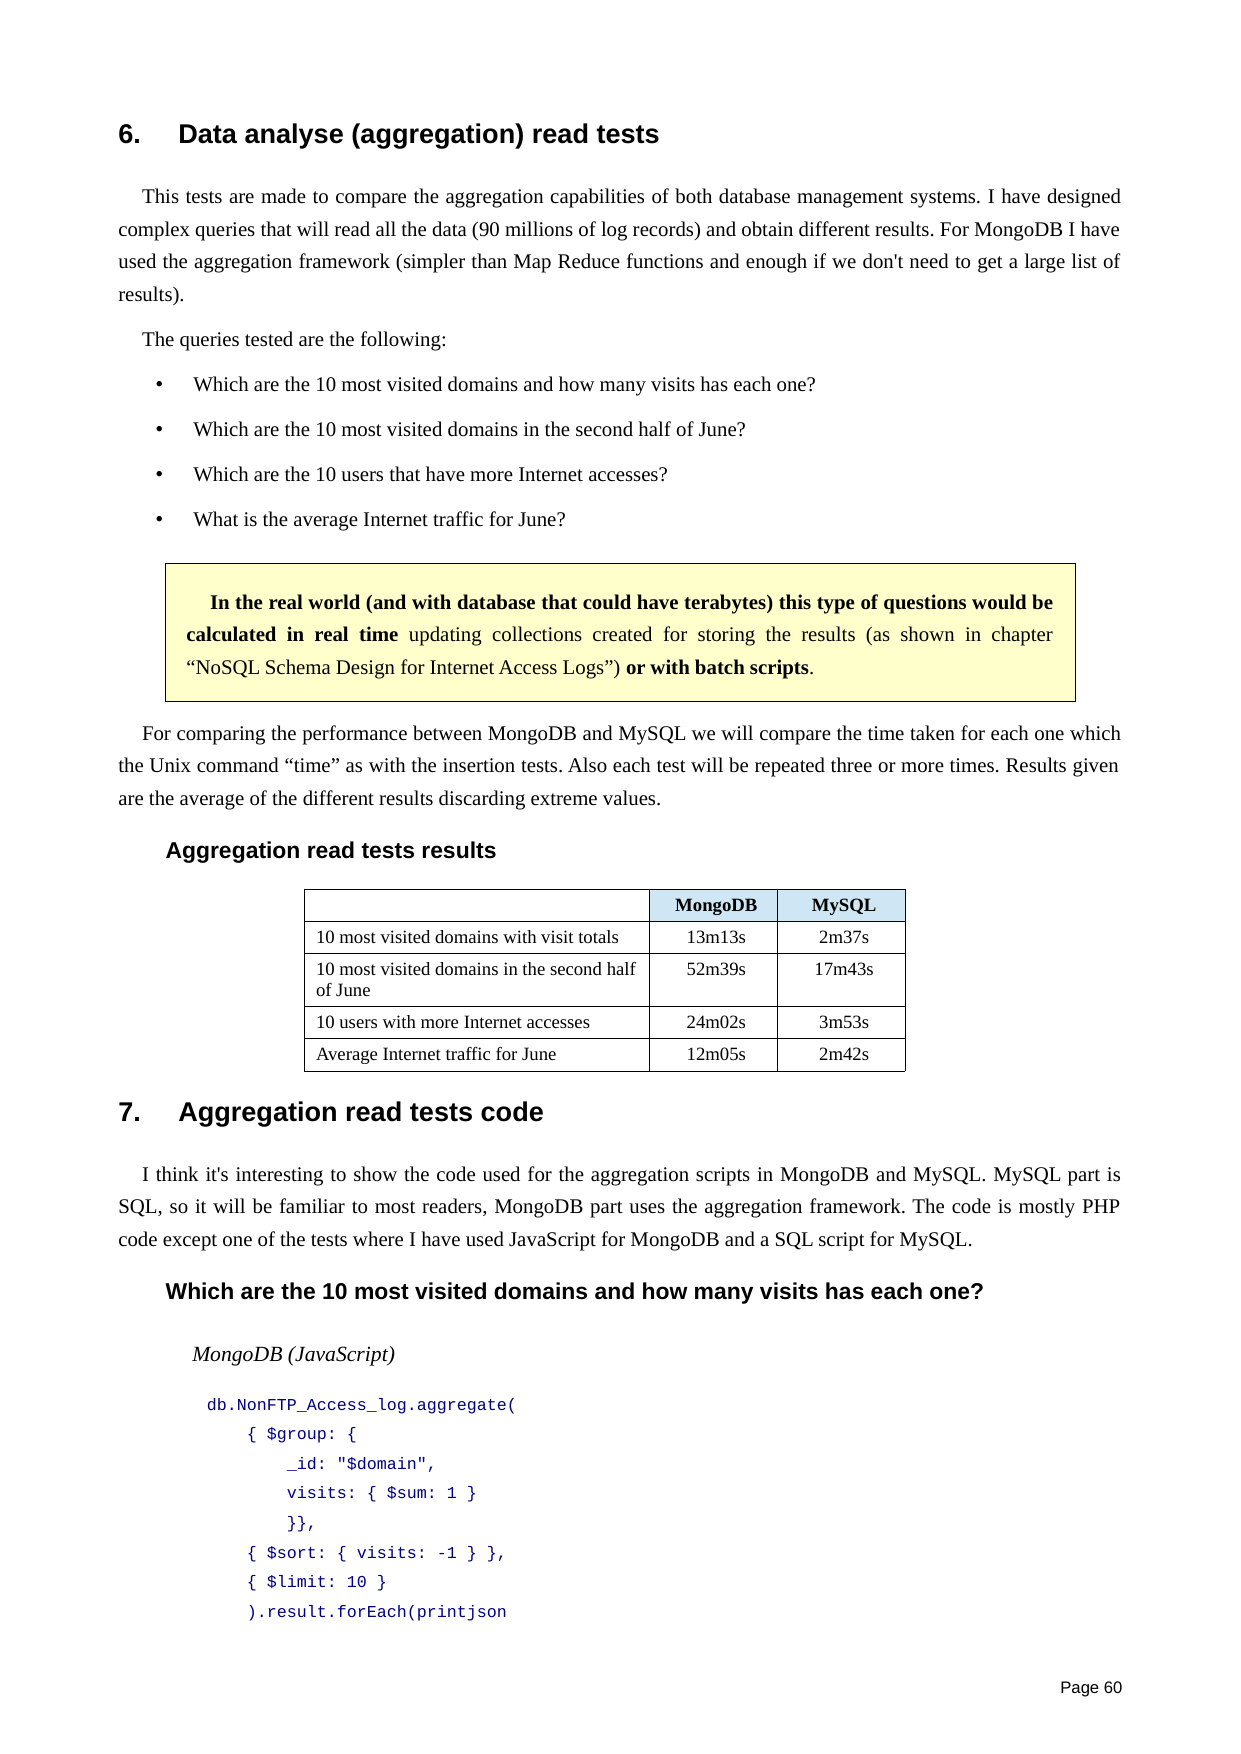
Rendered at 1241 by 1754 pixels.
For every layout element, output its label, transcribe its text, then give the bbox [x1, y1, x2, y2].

list Which are the 10 most visited domains and how many visits has each one? [156, 365, 1122, 397]
subtitle Aggregation read tests code [118, 1096, 1122, 1127]
table_header MongoDB [650, 890, 777, 921]
table_cell 17m43s [778, 954, 905, 1006]
text }}, [207, 1510, 1122, 1533]
table_cell 2m37s [778, 922, 905, 953]
table_cell 24m02s [650, 1007, 777, 1038]
text db.NonFTP_Access_log.aggregate( [207, 1391, 1122, 1415]
subtitle Aggregation read tests results [165, 837, 1122, 863]
table_cell 10 most visited domains with visit totals [305, 922, 649, 953]
list What is the average Internet traffic for June? [156, 500, 1122, 532]
table_cell 3m53s [778, 1007, 905, 1038]
table_cell 12m05s [650, 1039, 777, 1071]
table_cell Average Internet traffic for June [305, 1039, 649, 1071]
text This tests are made to compare the aggregation capabilities of both database management systems. I have designed complex queries that will read all the data (90 millions of log records) and obtain different results. For MongoDB I have used the aggregation framework (simpler than Map Reduce functions and enough if we don't need to get a large list of results). [118, 177, 1122, 307]
list Which are the 10 users that have more Internet accesses? [156, 455, 1122, 487]
text I think it's interesting to show the code used for the aggregation scripts in MongoDB and MySQL. MySQL part is SQL, so it will be familiar to most readers, MongoDB part uses the aggregation framework. The code is mostly PHP code except one of the tests where I have used JavaScript for MongoDB and a SQL script for MySQL. [118, 1155, 1122, 1252]
text ).result.forEach(printjson [207, 1598, 1122, 1622]
table_cell 10 users with more Internet accesses [305, 1007, 649, 1038]
text visits: { $sum: 1 } [207, 1480, 1122, 1504]
table_cell 52m39s [650, 954, 777, 1006]
subtitle Data analyse (aggregation) read tests [118, 118, 1122, 149]
table_cell 10 most visited domains in the second half of June [305, 954, 649, 1006]
table_header [305, 890, 649, 921]
text In the real world (and with database that could have terabytes) this type of questions would be calculated in real time updating collections created for storing the results (as shown in chapter “NoSQL Schema Design for Internet Access Logs”) or with batch scripts. [166, 564, 1075, 701]
table_header MySQL [778, 890, 905, 921]
subtitle Which are the 10 most visited domains and how many visits has each one? [165, 1278, 1122, 1304]
text { $limit: 10 } [207, 1569, 1122, 1592]
subtitle MongoDB (JavaScript) [192, 1342, 1122, 1367]
text _id: "$domain", [207, 1451, 1122, 1474]
text For comparing the performance between MongoDB and MySQL we will compare the time taken for each one which the Unix command “time” as with the insertion tests. Also each test will be repeated three or more times. Results given are the average of the different results discarding extreme values. [118, 714, 1122, 812]
text { $group: { [207, 1421, 1122, 1444]
table_cell 13m13s [650, 922, 777, 953]
table_cell 2m42s [778, 1039, 905, 1071]
list Which are the 10 most visited domains in the second half of June? [156, 410, 1122, 442]
text { $sort: { visits: -1 } }, [207, 1539, 1122, 1563]
text The queries tested are the following: [118, 320, 1122, 352]
